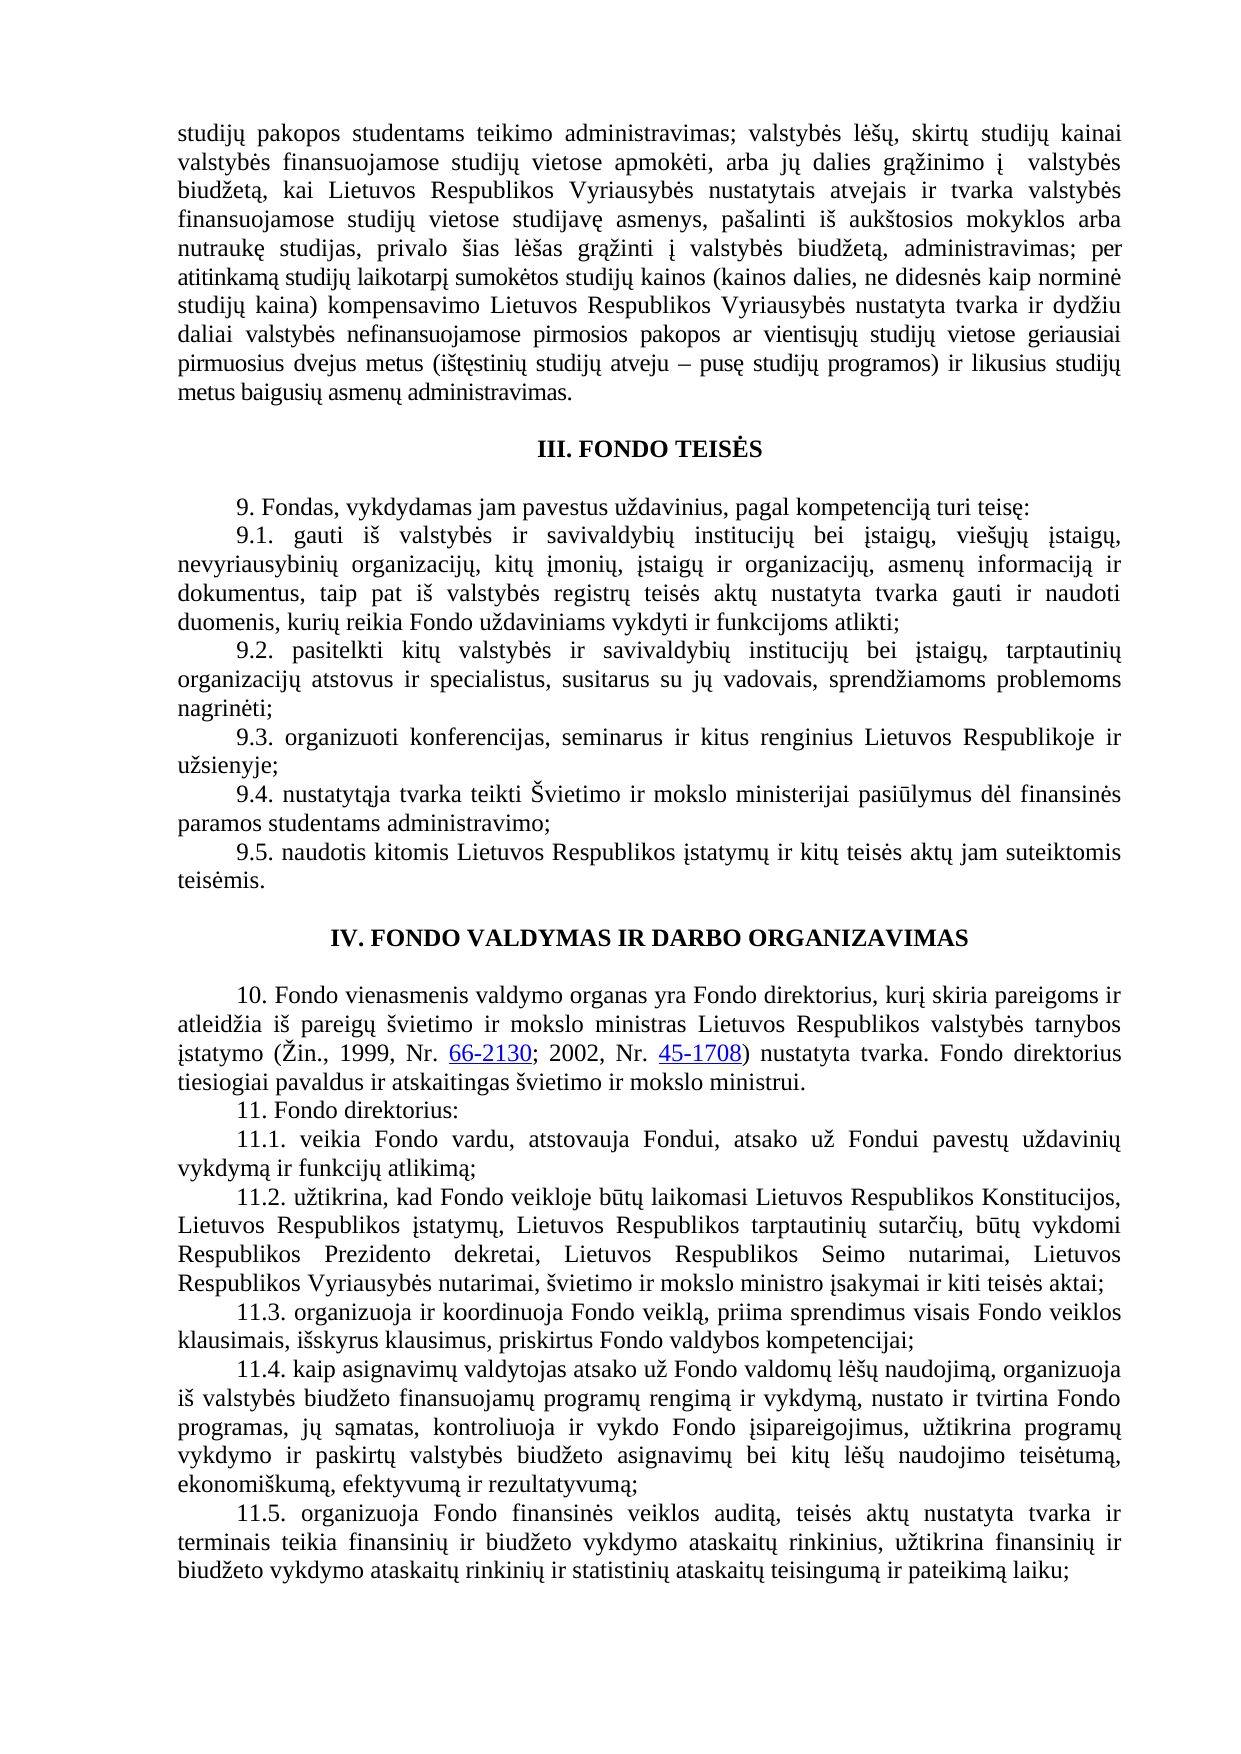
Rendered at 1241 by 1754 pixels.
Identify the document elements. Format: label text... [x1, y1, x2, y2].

text 11.5. organizuoja Fondo finansinės veiklos auditą, teisės aktų nustatyta tvarka ir terminais teikia finansinių ir biudžeto vykdymo ataskaitų rinkinius, užtikrina finansinių ir biudžeto vykdymo ataskaitų rinkinių ir statistinių ataskaitų teisingumą ir pateikimą laiku; [177, 1498, 1122, 1584]
text 10. Fondo vienasmenis valdymo organas yra Fondo direktorius, kurį skiria pareigoms ir atleidžia iš pareigų švietimo ir mokslo ministras Lietuvos Respublikos valstybės tarnybos įstatymo (Žin., 1999, Nr. 66-2130; 2002, Nr. 45-1708) nustatyta tvarka. Fondo direktorius tiesiogiai pavaldus ir atskaitingas švietimo ir mokslo ministrui. [177, 981, 1122, 1096]
text 11. Fondo direktorius: [177, 1096, 1122, 1124]
text 9.3. organizuoti konferencijas, seminarus ir kitus renginius Lietuvos Respublikoje ir užsienyje; [177, 722, 1122, 779]
text 11.3. organizuoja ir koordinuoja Fondo veiklą, priima sprendimus visais Fondo veiklos klausimais, išskyrus klausimus, priskirtus Fondo valdybos kompetencijai; [177, 1297, 1122, 1354]
text iii. Fondo teisės [177, 434, 1122, 463]
text 9.4. nustatytąja tvarka teikti Švietimo ir mokslo ministerijai pasiūlymus dėl finansinės paramos studentams administravimo; [177, 779, 1122, 837]
text iv. Fondo valdymas ir darbo organizavimas [177, 923, 1122, 952]
text 9.1. gauti iš valstybės ir savivaldybių institucijų bei įstaigų, viešųjų įstaigų, nevyriausybinių organizacijų, kitų įmonių, įstaigų ir organizacijų, asmenų informaciją ir dokumentus, taip pat iš valstybės registrų teisės aktų nustatyta tvarka gauti ir naudoti duomenis, kurių reikia Fondo uždaviniams vykdyti ir funkcijoms atlikti; [177, 521, 1122, 636]
text 9.5. naudotis kitomis Lietuvos Respublikos įstatymų ir kitų teisės aktų jam suteiktomis teisėmis. [177, 837, 1122, 894]
text 9. Fondas, vykdydamas jam pavestus uždavinius, pagal kompetenciją turi teisę: [177, 492, 1122, 521]
text 11.1. veikia Fondo vardu, atstovauja Fondui, atsako už Fondui pavestų uždavinių vykdymą ir funkcijų atlikimą; [177, 1124, 1122, 1182]
text 9.2. pasitelkti kitų valstybės ir savivaldybių institucijų bei įstaigų, tarptautinių organizacijų atstovus ir specialistus, susitarus su jų vadovais, sprendžiamoms problemoms nagrinėti; [177, 636, 1122, 722]
text 11.4. kaip asignavimų valdytojas atsako už Fondo valdomų lėšų naudojimą, organizuoja iš valstybės biudžeto finansuojamų programų rengimą ir vykdymą, nustato ir tvirtina Fondo programas, jų sąmatas, kontroliuoja ir vykdo Fondo įsipareigojimus, užtikrina programų vykdymo ir paskirtų valstybės biudžeto asignavimų bei kitų lėšų naudojimo teisėtumą, ekonomiškumą, efektyvumą ir rezultatyvumą; [177, 1354, 1122, 1498]
text studijų pakopos studentams teikimo administravimas; valstybės lėšų, skirtų studijų kainai valstybės finansuojamose studijų vietose apmokėti, arba jų dalies grąžinimo į valstybės biudžetą, kai Lietuvos Respublikos Vyriausybės nustatytais atvejais ir tvarka valstybės finansuojamose studijų vietose studijavę asmenys, pašalinti iš aukštosios mokyklos arba nutraukę studijas, privalo šias lėšas grąžinti į valstybės biudžetą, administravimas; per atitinkamą studijų laikotarpį sumokėtos studijų kainos (kainos dalies, ne didesnės kaip norminė studijų kaina) kompensavimo Lietuvos Respublikos Vyriausybės nustatyta tvarka ir dydžiu daliai valstybės nefinansuojamose pirmosios pakopos ar vientisųjų studijų vietose geriausiai pirmuosius dvejus metus (ištęstinių studijų atveju – pusę studijų programos) ir likusius studijų metus baigusių asmenų administravimas. [177, 118, 1122, 406]
text 11.2. užtikrina, kad Fondo veikloje būtų laikomasi Lietuvos Respublikos Konstitucijos, Lietuvos Respublikos įstatymų, Lietuvos Respublikos tarptautinių sutarčių, būtų vykdomi Respublikos Prezidento dekretai, Lietuvos Respublikos Seimo nutarimai, Lietuvos Respublikos Vyriausybės nutarimai, švietimo ir mokslo ministro įsakymai ir kiti teisės aktai; [177, 1182, 1122, 1297]
